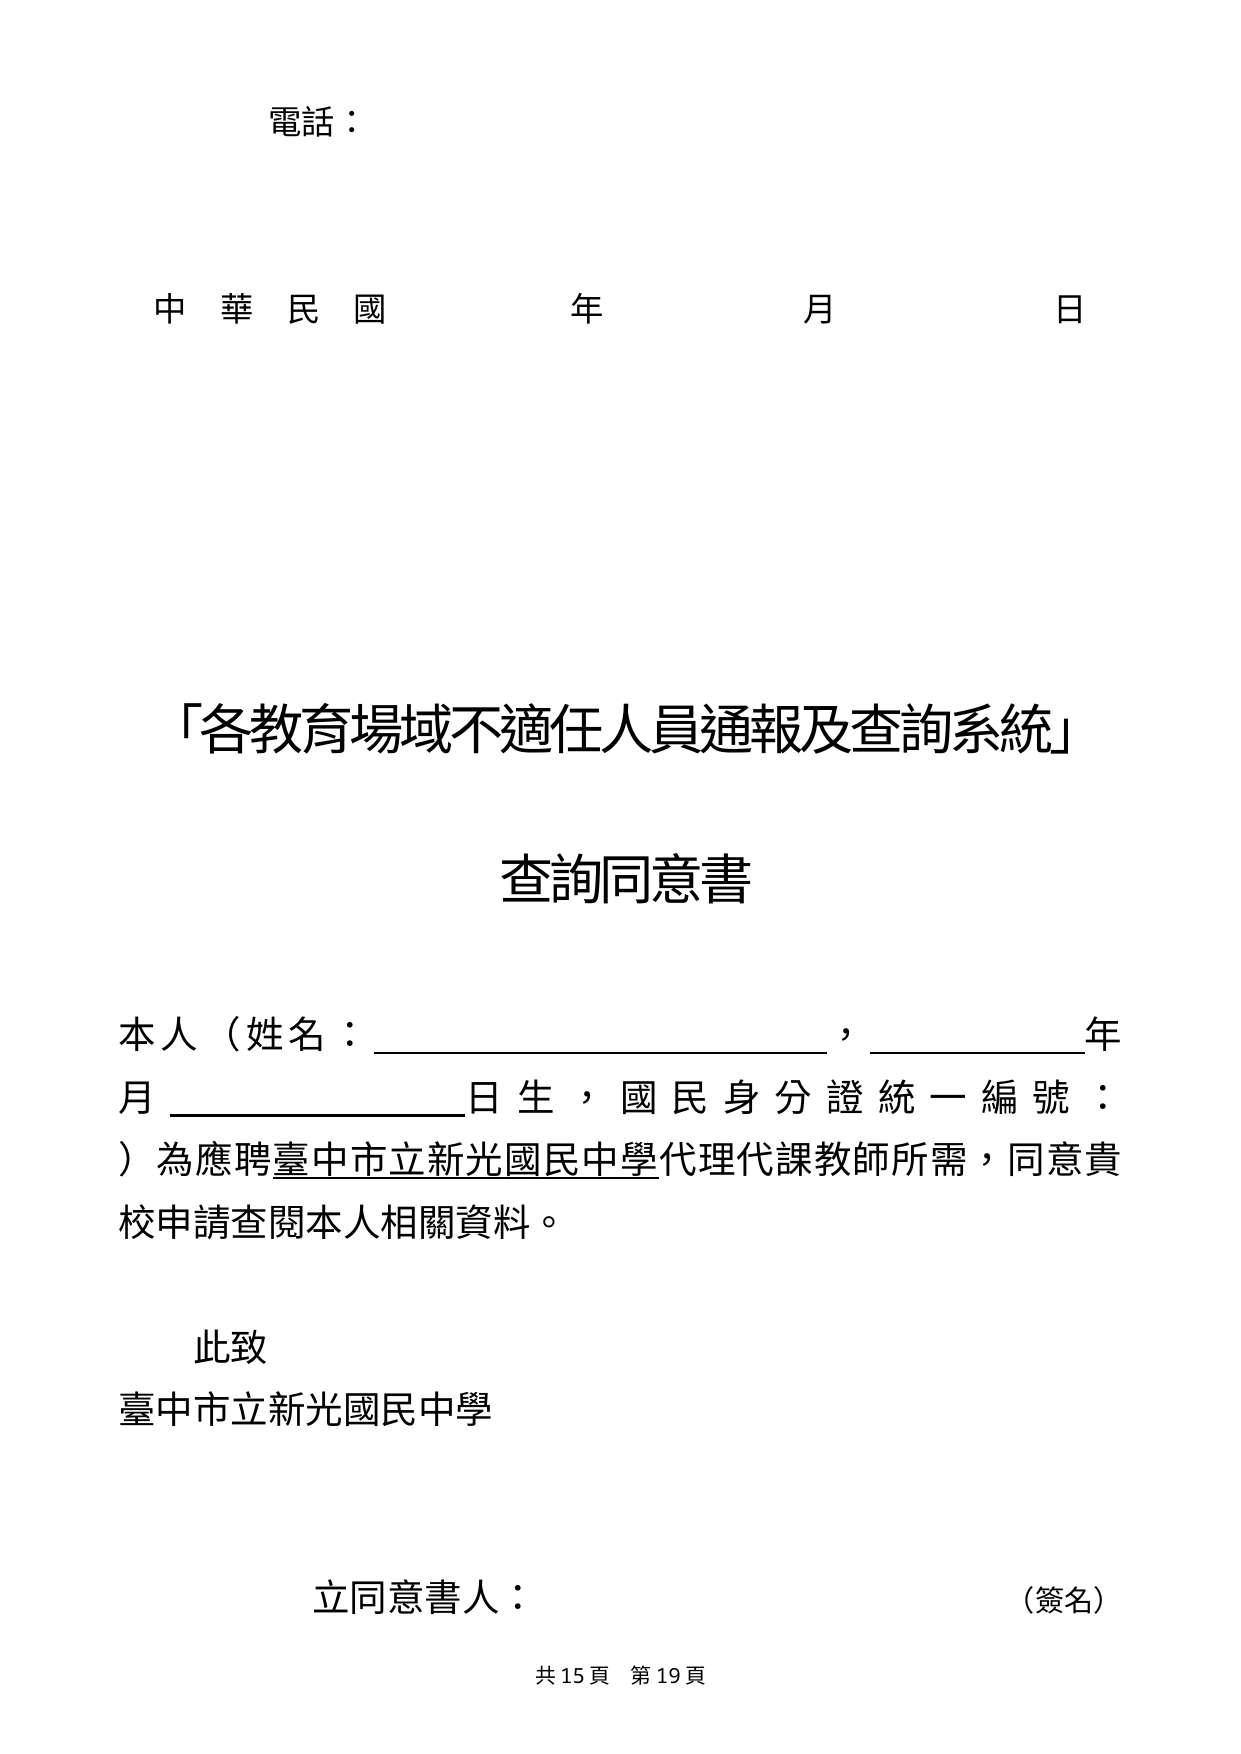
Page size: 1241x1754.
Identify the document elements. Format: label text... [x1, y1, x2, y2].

text 電話： [118, 78, 1122, 141]
text 立同意書人： （簽名） [118, 1553, 1122, 1616]
text 中 華 民 國 年 月 日 [118, 266, 1122, 328]
text 此致 [118, 1303, 1122, 1366]
text 臺中市立新光國民中學 [118, 1366, 1122, 1428]
text 「各教育場域不適任人員通報及查詢系統」 [118, 653, 1138, 778]
text 本人（姓名： ， 年 月 日生，國民身分證統一編號： ）為應聘臺中市立新光國民中學代理代課教師所需，同意貴校申請查閱本人相關資料。 [118, 991, 1122, 1241]
text 查詢同意書 [118, 803, 1138, 928]
